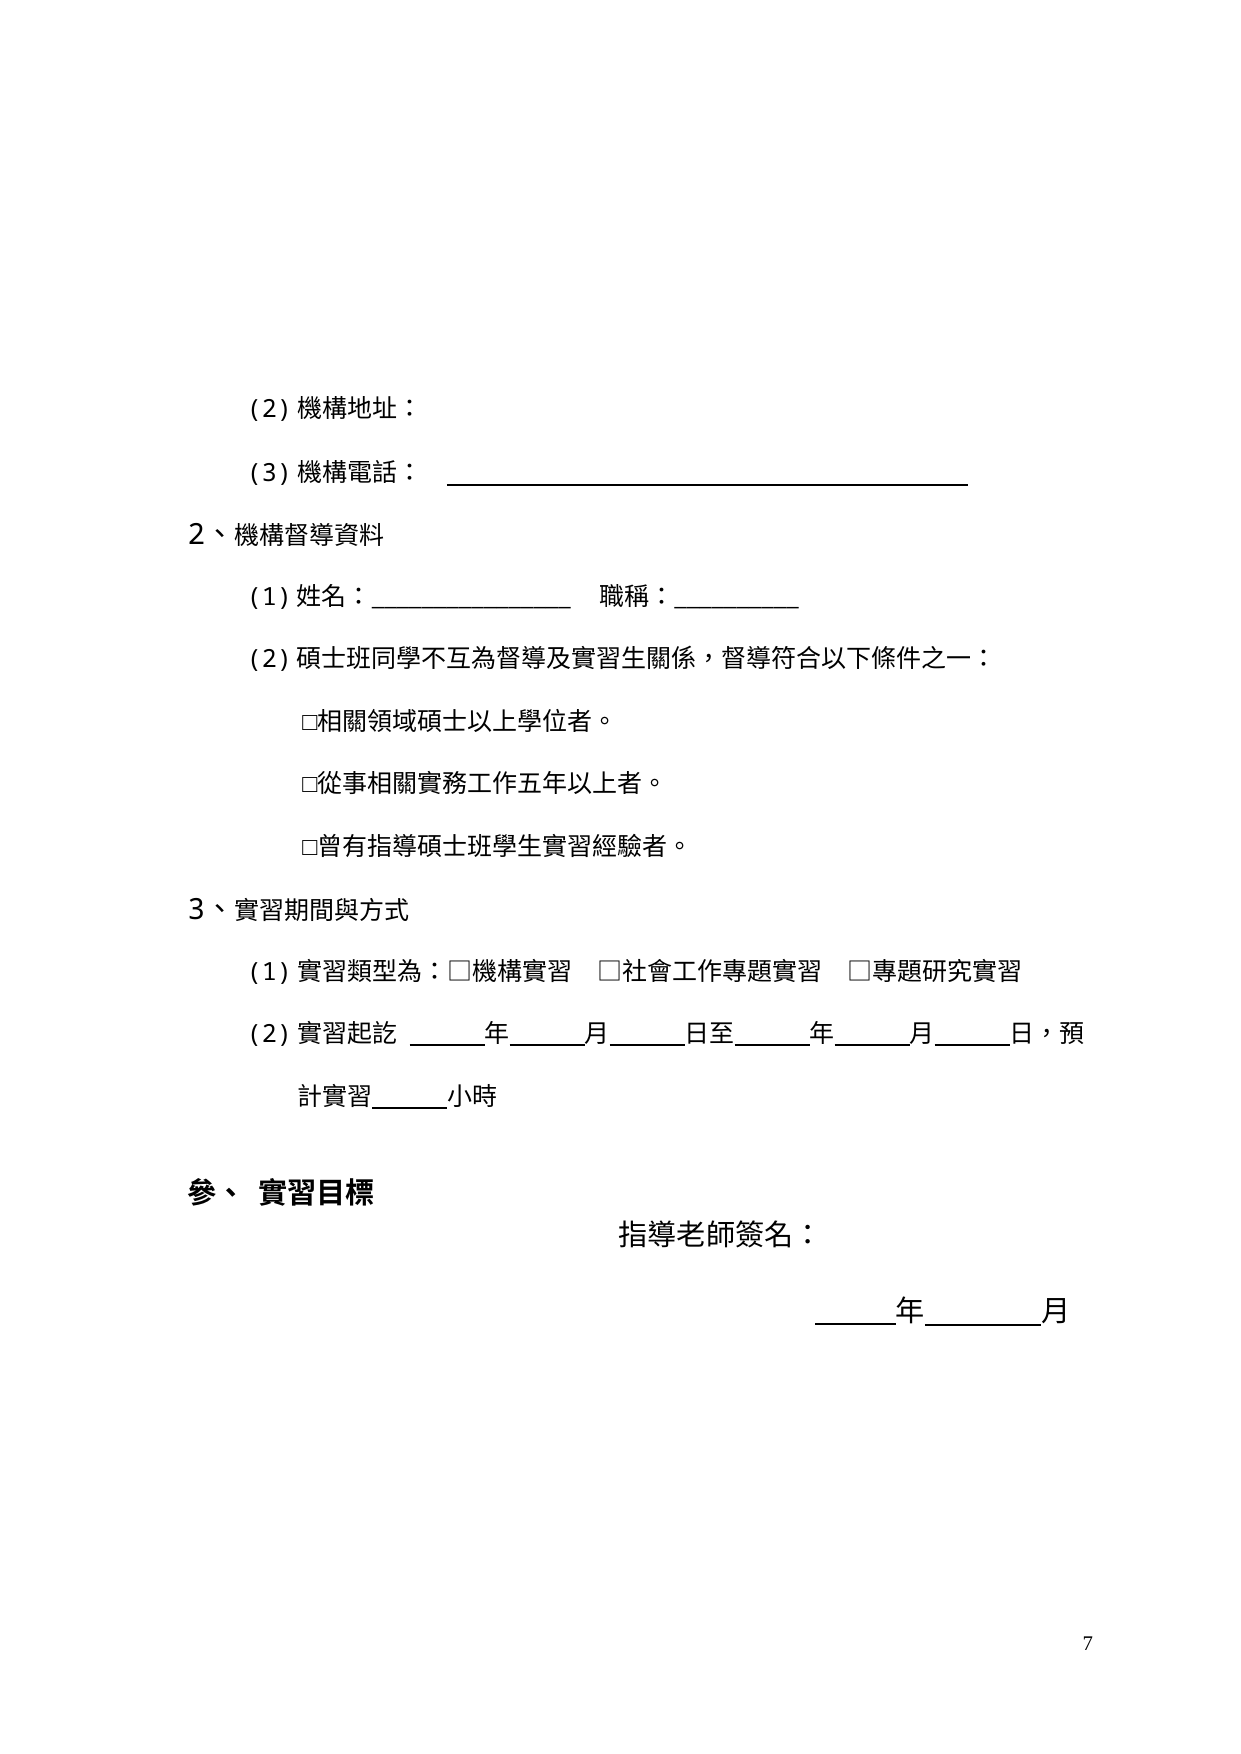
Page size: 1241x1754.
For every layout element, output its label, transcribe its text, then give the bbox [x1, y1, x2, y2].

text □從事相關實務工作五年以上者。 [302, 740, 1093, 802]
list 實習目標 [187, 1149, 1093, 1212]
text 指導老師簽名： 年 月 [187, 1212, 1093, 1330]
text □相關領域碩士以上學位者。 [302, 677, 1093, 740]
text □曾有指導碩士班學生實習經驗者。 [302, 802, 1093, 865]
list 實習類型為：□機構實習 □社會工作專題實習 □專題研究實習 [247, 927, 1093, 990]
list 實習起訖 年 月 日至 年 月 日，預計實習 小時 [247, 990, 1093, 1115]
list 機構地址： [247, 365, 1093, 427]
list 機構督導資料 [187, 490, 1093, 552]
list 實習期間與方式 [187, 865, 1093, 927]
list 機構電話： [247, 427, 1093, 490]
list 碩士班同學不互為督導及實習生關係，督導符合以下條件之一： [247, 615, 1093, 677]
list 姓名：________________ 職稱：__________ [247, 552, 1093, 615]
